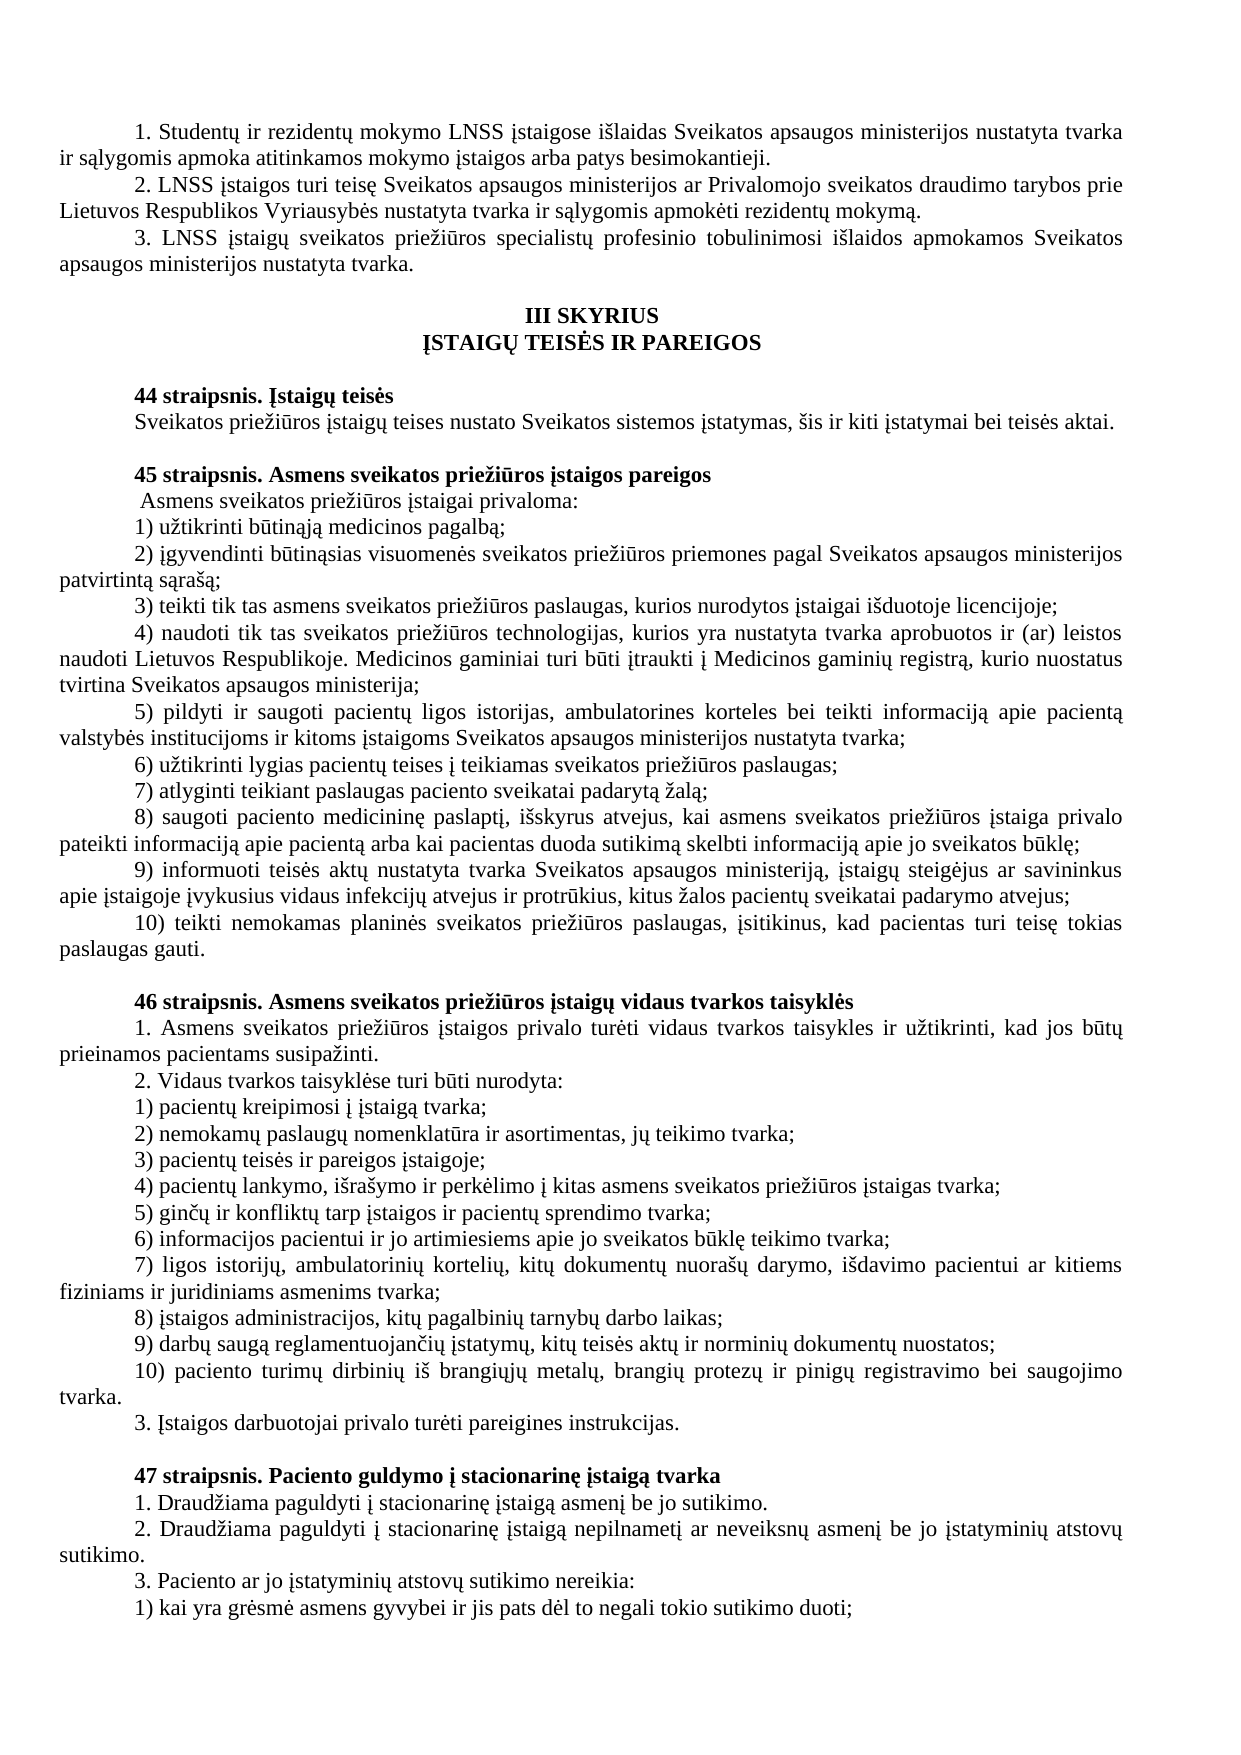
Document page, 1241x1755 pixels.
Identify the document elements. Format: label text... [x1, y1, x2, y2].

text 9) informuoti teisės aktų nustatyta tvarka Sveikatos apsaugos ministeriją, įstaigų steigėjus ar savininkus apie įstaigoje įvykusius vidaus infekcijų atvejus ir protrūkius, kitus žalos pacientų sveikatai padarymo atvejus; [59, 856, 1124, 909]
text 5) ginčų ir konfliktų tarp įstaigos ir pacientų sprendimo tvarka; [59, 1199, 1124, 1225]
text 2. Draudžiama paguldyti į stacionarinę įstaigą nepilnametį ar neveiksnų asmenį be jo įstatyminių atstovų sutikimo. [59, 1515, 1124, 1568]
text 1. Studentų ir rezidentų mokymo LNSS įstaigose išlaidas Sveikatos apsaugos ministerijos nustatyta tvarka ir sąlygomis apmoka atitinkamos mokymo įstaigos arba patys besimokantieji. [59, 118, 1124, 171]
text 7) atlyginti teikiant paslaugas paciento sveikatai padarytą žalą; [59, 777, 1124, 803]
text 47 straipsnis. Paciento guldymo į stacionarinę įstaigą tvarka [59, 1462, 1124, 1488]
text 44 straipsnis. Įstaigų teisės [59, 382, 1124, 408]
text 10) teikti nemokamas planinės sveikatos priežiūros paslaugas, įsitikinus, kad pacientas turi teisę tokias paslaugas gauti. [59, 909, 1124, 961]
text 1. Draudžiama paguldyti į stacionarinę įstaigą asmenį be jo sutikimo. [59, 1488, 1124, 1515]
text 3) teikti tik tas asmens sveikatos priežiūros paslaugas, kurios nurodytos įstaigai išduotoje licencijoje; [59, 592, 1124, 619]
text 6) užtikrinti lygias pacientų teises į teikiamas sveikatos priežiūros paslaugas; [59, 751, 1124, 777]
text 45 straipsnis. Asmens sveikatos priežiūros įstaigos pareigos [59, 461, 1124, 487]
text 3. Paciento ar jo įstatyminių atstovų sutikimo nereikia: [59, 1568, 1124, 1594]
text Įstaigų teisės ir pareigos [59, 329, 1124, 355]
text 8) saugoti paciento medicininę paslaptį, išskyrus atvejus, kai asmens sveikatos priežiūros įstaiga privalo pateikti informaciją apie pacientą arba kai pacientas duoda sutikimą skelbti informaciją apie jo sveikatos būklę; [59, 803, 1124, 856]
text 4) naudoti tik tas sveikatos priežiūros technologijas, kurios yra nustatyta tvarka aprobuotos ir (ar) leistos naudoti Lietuvos Respublikoje. Medicinos gaminiai turi būti įtraukti į Medicinos gaminių registrą, kurio nuostatus tvirtina Sveikatos apsaugos ministerija; [59, 619, 1124, 698]
text Asmens sveikatos priežiūros įstaigai privaloma: [59, 487, 1124, 513]
text 1) pacientų kreipimosi į įstaigą tvarka; [59, 1093, 1124, 1119]
text Sveikatos priežiūros įstaigų teises nustato Sveikatos sistemos įstatymas, šis ir kiti įstatymai bei teisės aktai. [59, 408, 1124, 434]
text 9) darbų saugą reglamentuojančių įstatymų, kitų teisės aktų ir norminių dokumentų nuostatos; [59, 1330, 1124, 1357]
text 1. Asmens sveikatos priežiūros įstaigos privalo turėti vidaus tvarkos taisykles ir užtikrinti, kad jos būtų prieinamos pacientams susipažinti. [59, 1014, 1124, 1067]
text 2. LNSS įstaigos turi teisę Sveikatos apsaugos ministerijos ar Privalomojo sveikatos draudimo tarybos prie Lietuvos Respublikos Vyriausybės nustatyta tvarka ir sąlygomis apmokėti rezidentų mokymą. [59, 171, 1124, 223]
text III skyrius [59, 303, 1124, 329]
text 3) pacientų teisės ir pareigos įstaigoje; [59, 1146, 1124, 1172]
text 2) nemokamų paslaugų nomenklatūra ir asortimentas, jų teikimo tvarka; [59, 1119, 1124, 1146]
text 3. LNSS įstaigų sveikatos priežiūros specialistų profesinio tobulinimosi išlaidos apmokamos Sveikatos apsaugos ministerijos nustatyta tvarka. [59, 223, 1124, 276]
text 10) paciento turimų dirbinių iš brangiųjų metalų, brangių protezų ir pinigų registravimo bei saugojimo tvarka. [59, 1357, 1124, 1409]
text 8) įstaigos administracijos, kitų pagalbinių tarnybų darbo laikas; [59, 1304, 1124, 1330]
text 5) pildyti ir saugoti pacientų ligos istorijas, ambulatorines korteles bei teikti informaciją apie pacientą valstybės institucijoms ir kitoms įstaigoms Sveikatos apsaugos ministerijos nustatyta tvarka; [59, 698, 1124, 751]
text 6) informacijos pacientui ir jo artimiesiems apie jo sveikatos būklę teikimo tvarka; [59, 1225, 1124, 1251]
text 4) pacientų lankymo, išrašymo ir perkėlimo į kitas asmens sveikatos priežiūros įstaigas tvarka; [59, 1172, 1124, 1199]
text 3. Įstaigos darbuotojai privalo turėti pareigines instrukcijas. [59, 1409, 1124, 1436]
text 7) ligos istorijų, ambulatorinių kortelių, kitų dokumentų nuorašų darymo, išdavimo pacientui ar kitiems fiziniams ir juridiniams asmenims tvarka; [59, 1251, 1124, 1304]
text 46 straipsnis. Asmens sveikatos priežiūros įstaigų vidaus tvarkos taisyklės [59, 988, 1124, 1014]
text 1) užtikrinti būtinąją medicinos pagalbą; [59, 513, 1124, 540]
text 1) kai yra grėsmė asmens gyvybei ir jis pats dėl to negali tokio sutikimo duoti; [59, 1594, 1124, 1620]
text 2) įgyvendinti būtinąsias visuomenės sveikatos priežiūros priemones pagal Sveikatos apsaugos ministerijos patvirtintą sąrašą; [59, 540, 1124, 592]
text 2. Vidaus tvarkos taisyklėse turi būti nurodyta: [59, 1067, 1124, 1093]
